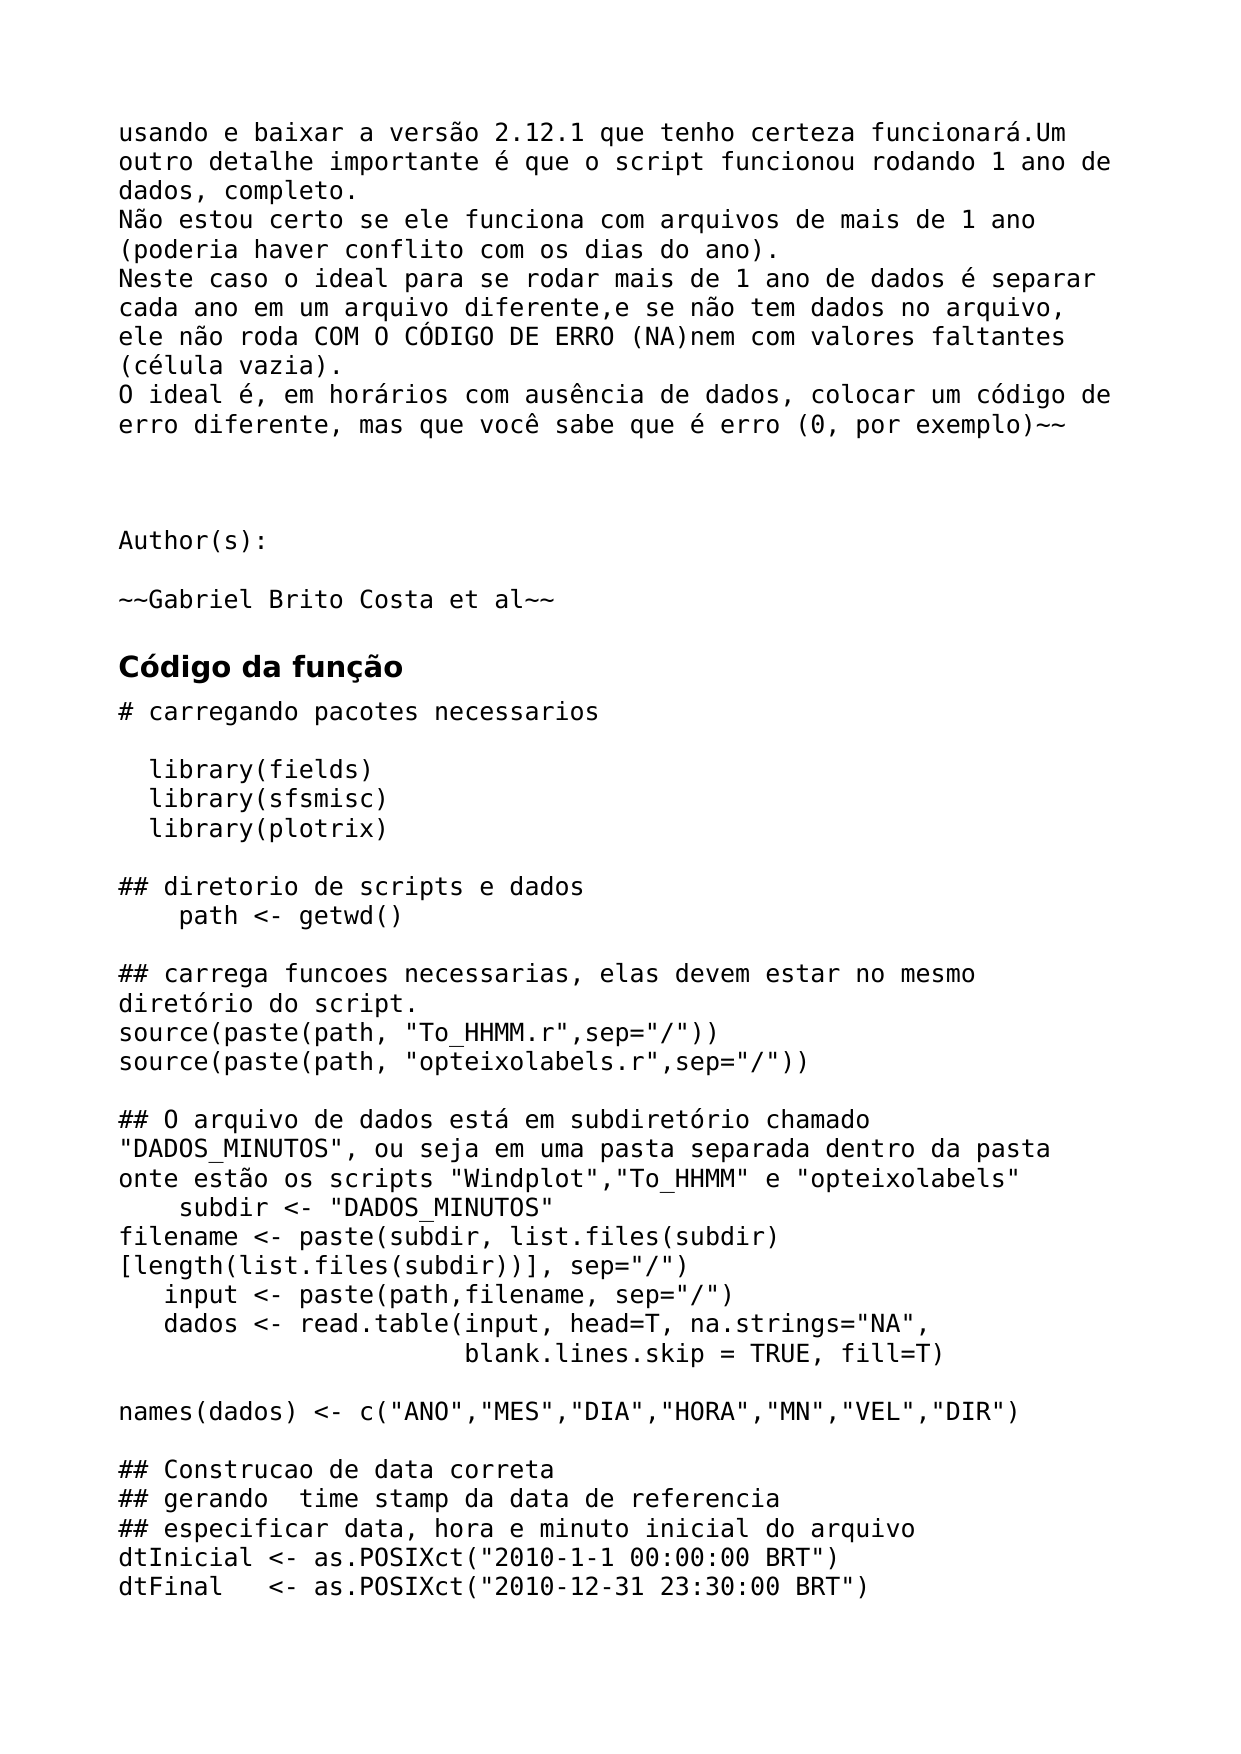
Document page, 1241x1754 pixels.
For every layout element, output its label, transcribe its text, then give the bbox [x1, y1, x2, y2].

text # carregando pacotes necessarios library(fields) library(sfsmisc) library(plotrix) ## diretorio de scripts e dados path <- getwd() ## carrega funcoes necessarias, elas devem estar no mesmo diretório do script. source(paste(path, "To_HHMM.r",sep="/")) source(paste(path, "opteixolabels.r",sep="/")) ## O arquivo de dados está em subdiretório chamado "DADOS_MINUTOS", ou seja em uma pasta separada dentro da pasta onte estão os scripts "Windplot","To_HHMM" e "opteixolabels" subdir <- "DADOS_MINUTOS" filename <- paste(subdir, list.files(subdir)[length(list.files(subdir))], sep="/") input <- paste(path,filename, sep="/") dados <- read.table(input, head=T, na.strings="NA", blank.lines.skip = TRUE, fill=T) names(dados) <- c("ANO","MES","DIA","HORA","MN","VEL","DIR") ## Construcao de data correta ## gerando time stamp da data de referencia ## especificar data, hora e minuto inicial do arquivo dtInicial <- as.POSIXct("2010-1-1 00:00:00 BRT") dtFinal <- as.POSIXct("2010-12-31 23:30:00 BRT") [118, 697, 1122, 1631]
text usando e baixar a versão 2.12.1 que tenho certeza funcionará.Um outro detalhe importante é que o script funcionou rodando 1 ano de dados, completo. Não estou certo se ele funciona com arquivos de mais de 1 ano (poderia haver conflito com os dias do ano). Neste caso o ideal para se rodar mais de 1 ano de dados é separar cada ano em um arquivo diferente,e se não tem dados no arquivo, ele não roda COM O CÓDIGO DE ERRO (NA)nem com valores faltantes (célula vazia). O ideal é, em horários com ausência de dados, colocar um código de erro diferente, mas que você sabe que é erro (0, por exemplo)~~ Author(s): ~~Gabriel Brito Costa et al~~ [118, 118, 1122, 614]
subtitle Código da função [118, 651, 1122, 685]
